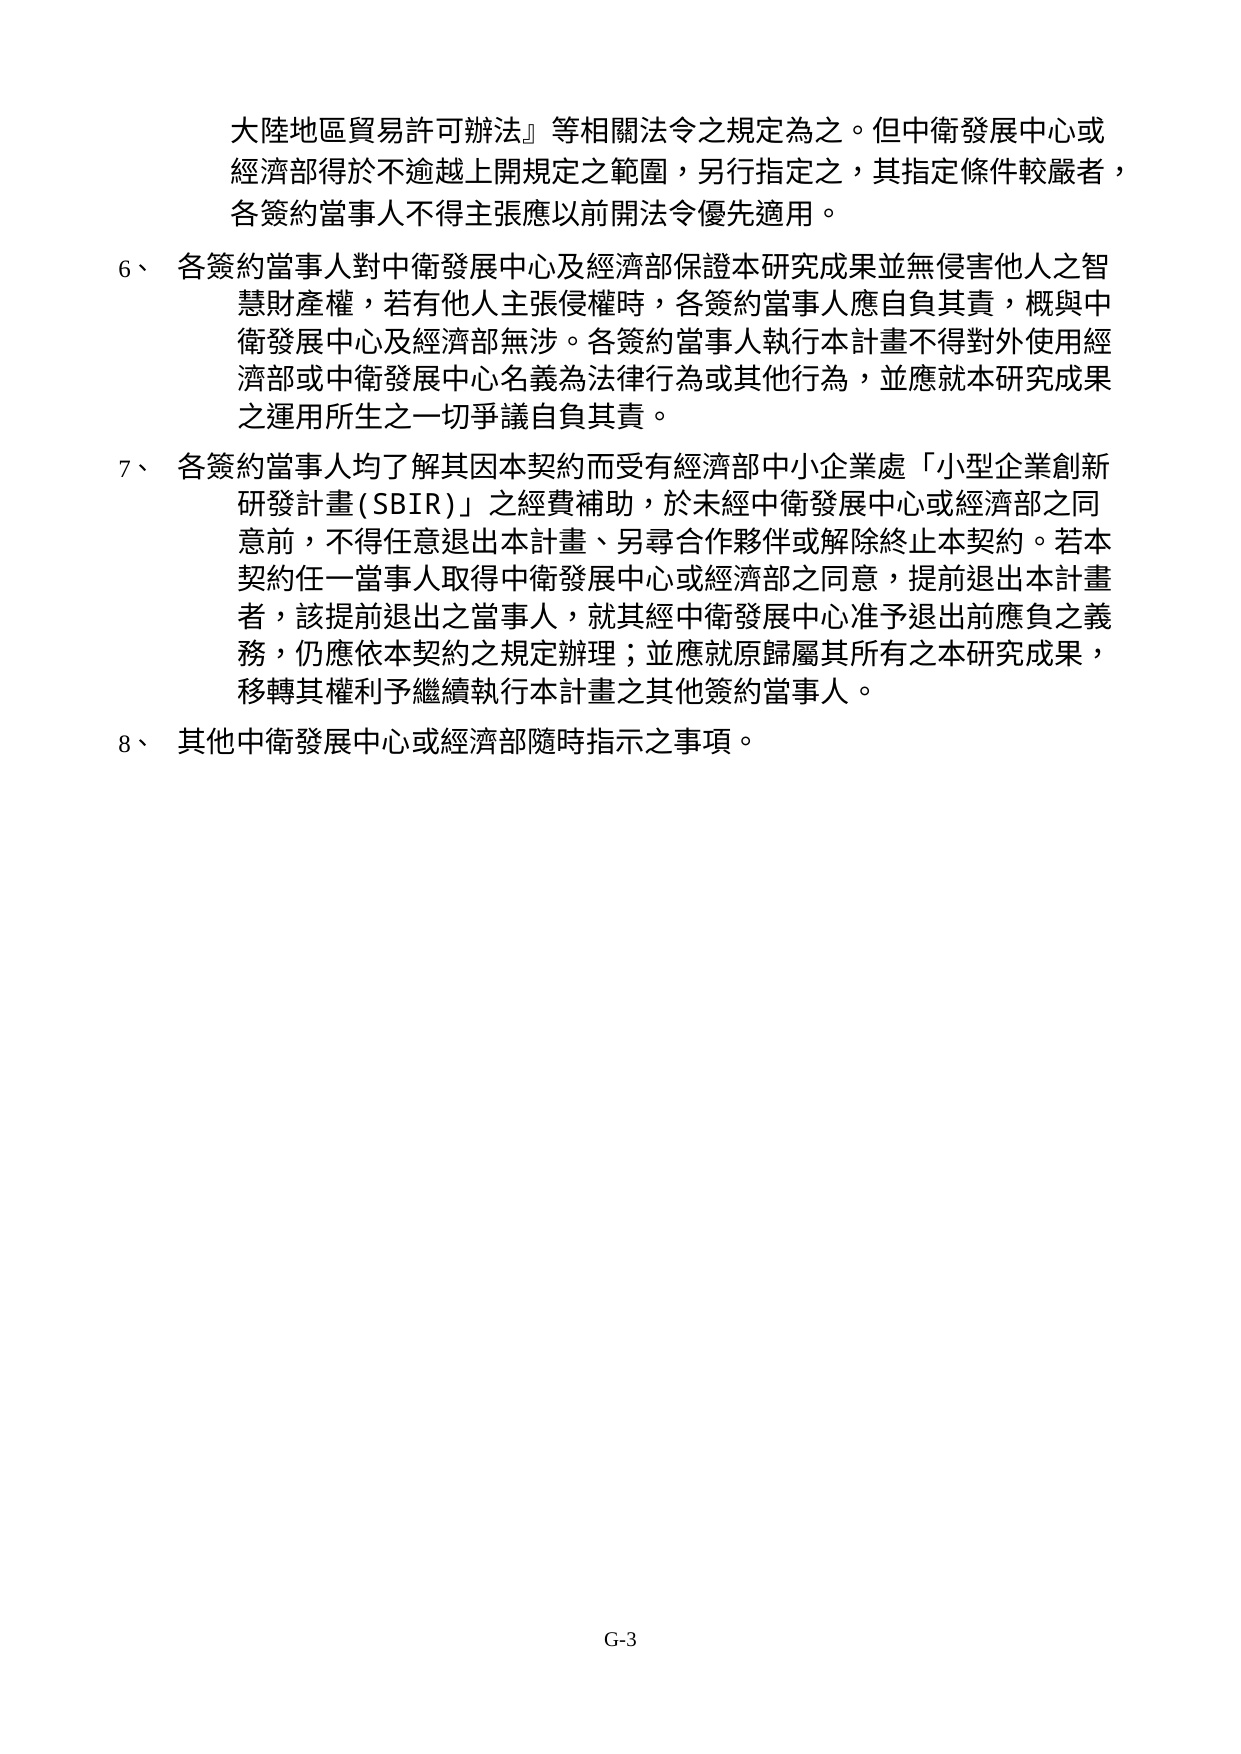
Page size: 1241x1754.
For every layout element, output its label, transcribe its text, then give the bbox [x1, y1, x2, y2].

list 各簽約當事人對中衛發展中心及經濟部保證本研究成果並無侵害他人之智慧財產權，若有他人主張侵權時，各簽約當事人應自負其責，概與中衛發展中心及經濟部無涉。各簽約當事人執行本計畫不得對外使用經濟部或中衛發展中心名義為法律行為或其他行為，並應就本研究成果之運用所生之一切爭議自負其責。 [118, 247, 1122, 435]
list 其他中衛發展中心或經濟部隨時指示之事項。 [118, 722, 1122, 760]
list 各簽約當事人均了解其因本契約而受有經濟部中小企業處「小型企業創新研發計畫(SBIR)」之經費補助，於未經中衛發展中心或經濟部之同意前，不得任意退出本計畫、另尋合作夥伴或解除終止本契約。若本契約任一當事人取得中衛發展中心或經濟部之同意，提前退出本計畫者，該提前退出之當事人，就其經中衛發展中心准予退出前應負之義務，仍應依本契約之規定辦理；並應就原歸屬其所有之本研究成果，移轉其權利予繼續執行本計畫之其他簽約當事人。 [118, 447, 1122, 710]
text (五)各簽約當事人於本計畫完成後將本研究成果移往大陸地區實施時，應依『台灣地區與大陸地區人民關係條例』第三十五條及其相關子法，包括『在大陸地區從事投資或技術合作許可辦法』以及『台灣地區與大陸地區貿易許可辦法』等相關法令之規定為之。但中衛發展中心或經濟部得於不逾越上開規定之範圍，另行指定之，其指定條件較嚴者，各簽約當事人不得主張應以前開法令優先適用。 [174, 108, 1122, 233]
